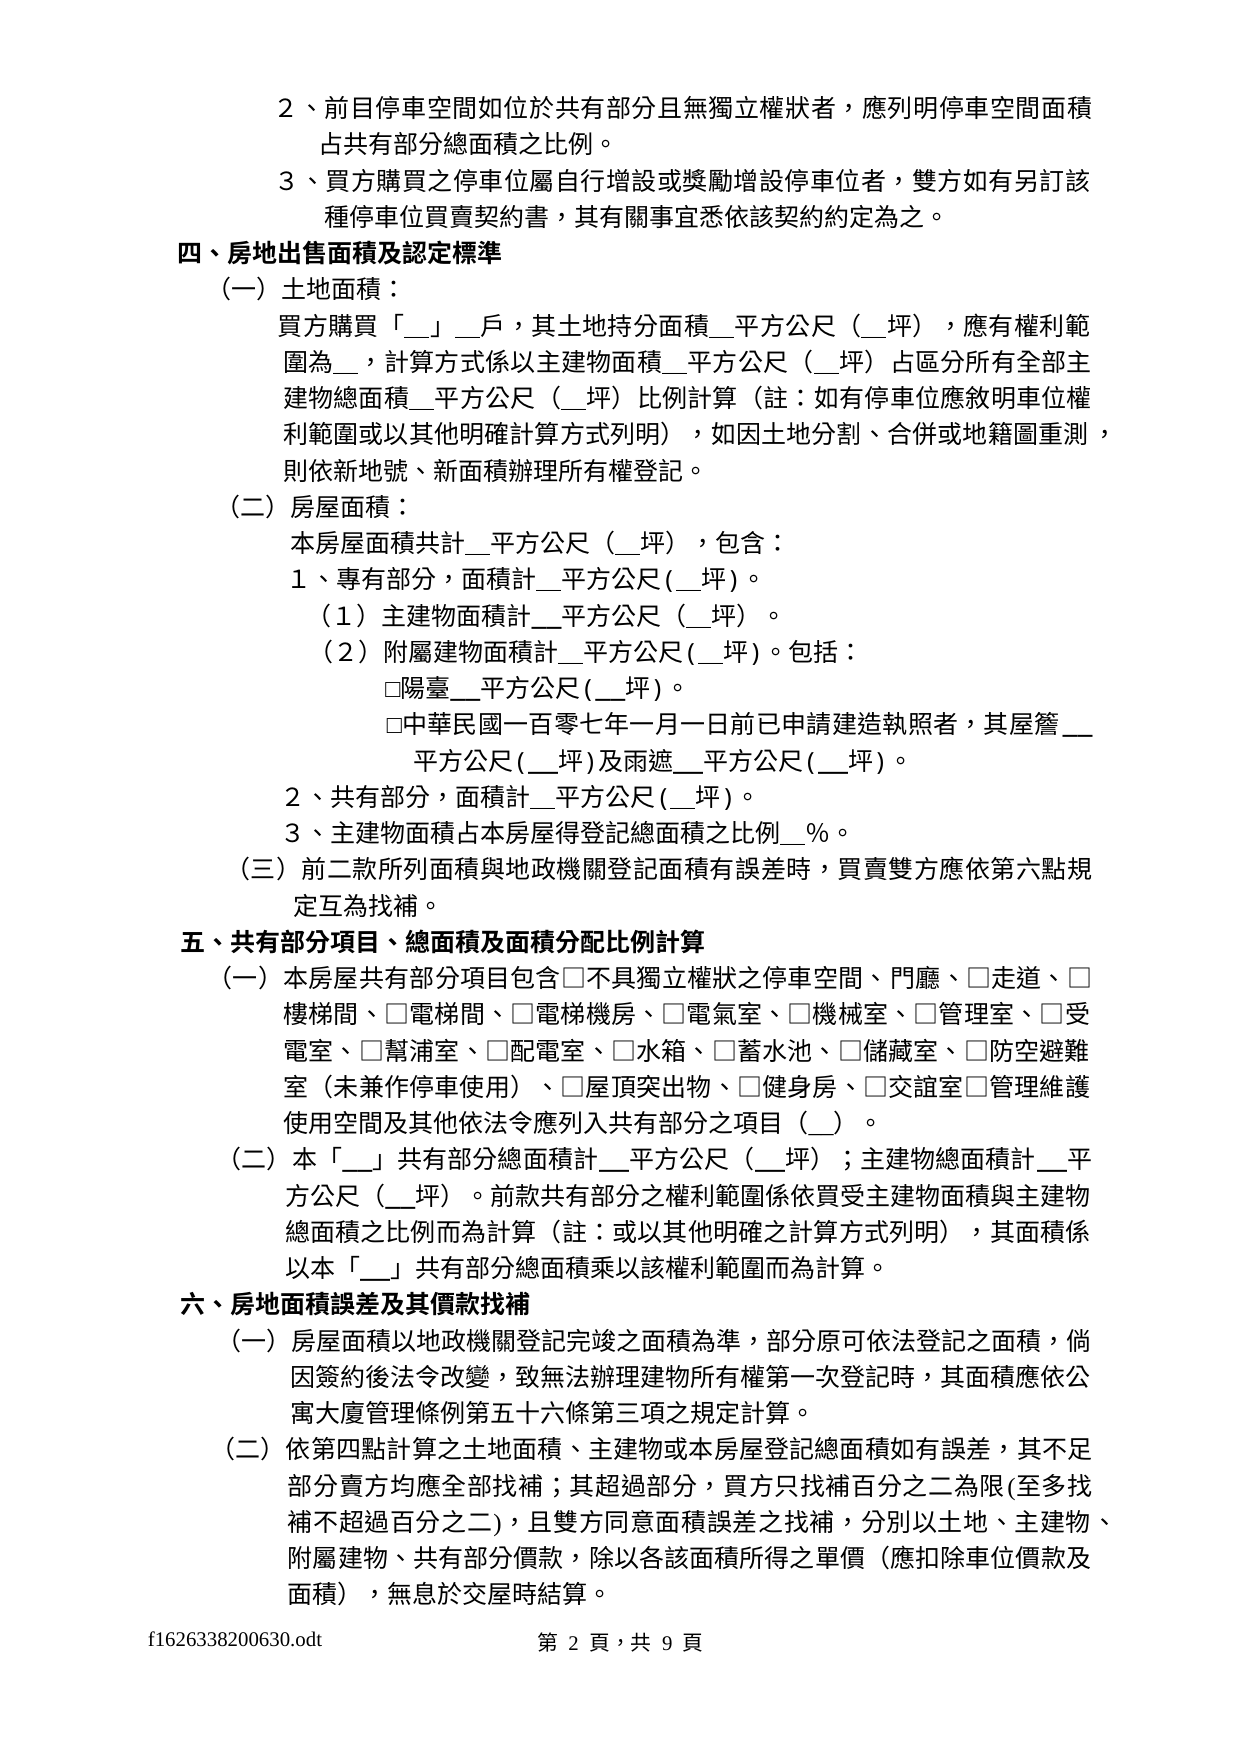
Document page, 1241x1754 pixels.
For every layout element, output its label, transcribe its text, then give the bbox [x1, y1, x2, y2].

text 四、房地出售面積及認定標準 [177, 234, 1092, 270]
text （２）附屬建物面積計＿平方公尺(＿坪)。包括： [261, 632, 1092, 669]
text □陽臺__平方公尺(__坪)。 [254, 669, 1092, 705]
text （１）主建物面積計__平方公尺（＿坪）。 [306, 596, 1092, 632]
text （二）依第四點計算之土地面積、主建物或本房屋登記總面積如有誤差，其不足部分賣方均應全部找補；其超過部分，買方只找補百分之二為限(至多找補不超過百分之二)，且雙方同意面積誤差之找補，分別以土地、主建物、附屬建物、共有部分價款，除以各該面積所得之單價（應扣除車位價款及面積），無息於交屋時結算。 [210, 1430, 1092, 1611]
text １、專有部分，面積計＿平方公尺(＿坪)。 [258, 560, 1092, 596]
text 本房屋面積共計＿平方公尺（＿坪），包含： [236, 524, 1092, 560]
text （二）房屋面積： [148, 487, 1092, 524]
text （二）本「__」共有部分總面積計__平方公尺（__坪）；主建物總面積計__平方公尺（__坪）。前款共有部分之權利範圍係依買受主建物面積與主建物總面積之比例而為計算（註：或以其他明確之計算方式列明），其面積係以本「__」共有部分總面積乘以該權利範圍而為計算。 [216, 1140, 1092, 1285]
text □中華民國一百零七年一月一日前已申請建造執照者，其屋簷__平方公尺(__坪)及雨遮__平方公尺(__坪)。 [387, 705, 1092, 777]
text （一）房屋面積以地政機關登記完竣之面積為準，部分原可依法登記之面積，倘因簽約後法令改變，致無法辦理建物所有權第一次登記時，其面積應依公寓大廈管理條例第五十六條第三項之規定計算。 [216, 1321, 1092, 1430]
text 六、房地面積誤差及其價款找補 [180, 1285, 1092, 1321]
text ２、共有部分，面積計＿平方公尺(＿坪)。 [258, 777, 1092, 814]
text 買方購買「＿」＿戶，其土地持分面積＿平方公尺（＿坪），應有權利範圍為＿，計算方式係以主建物面積＿平方公尺（＿坪）占區分所有全部主建物總面積＿平方公尺（＿坪）比例計算（註：如有停車位應敘明車位權利範圍或以其他明確計算方式列明），如因土地分割、合併或地籍圖重測，則依新地號、新面積辦理所有權登記。 [277, 306, 1092, 487]
text 五、共有部分項目、總面積及面積分配比例計算 [180, 922, 1092, 959]
text （一）土地面積： [148, 270, 1092, 306]
text （一）本房屋共有部分項目包含□不具獨立權狀之停車空間、門廳、□走道、□樓梯間、□電梯間、□電梯機房、□電氣室、□機械室、□管理室、□受電室、□幫浦室、□配電室、□水箱、□蓄水池、□儲藏室、□防空避難室（未兼作停車使用）、□屋頂突出物、□健身房、□交誼室□管理維護使用空間及其他依法令應列入共有部分之項目（__）。 [207, 959, 1092, 1140]
text ３、買方購買之停車位屬自行增設或獎勵增設停車位者，雙方如有另訂該種停車位買賣契約書，其有關事宜悉依該契約約定為之。 [274, 161, 1092, 234]
text ２、前目停車空間如位於共有部分且無獨立權狀者，應列明停車空間面積占共有部分總面積之比例。 [273, 89, 1092, 161]
text ３、主建物面積占本房屋得登記總面積之比例＿％。 [258, 814, 1092, 850]
text （三）前二款所列面積與地政機關登記面積有誤差時，買賣雙方應依第六點規定互為找補。 [225, 850, 1092, 922]
